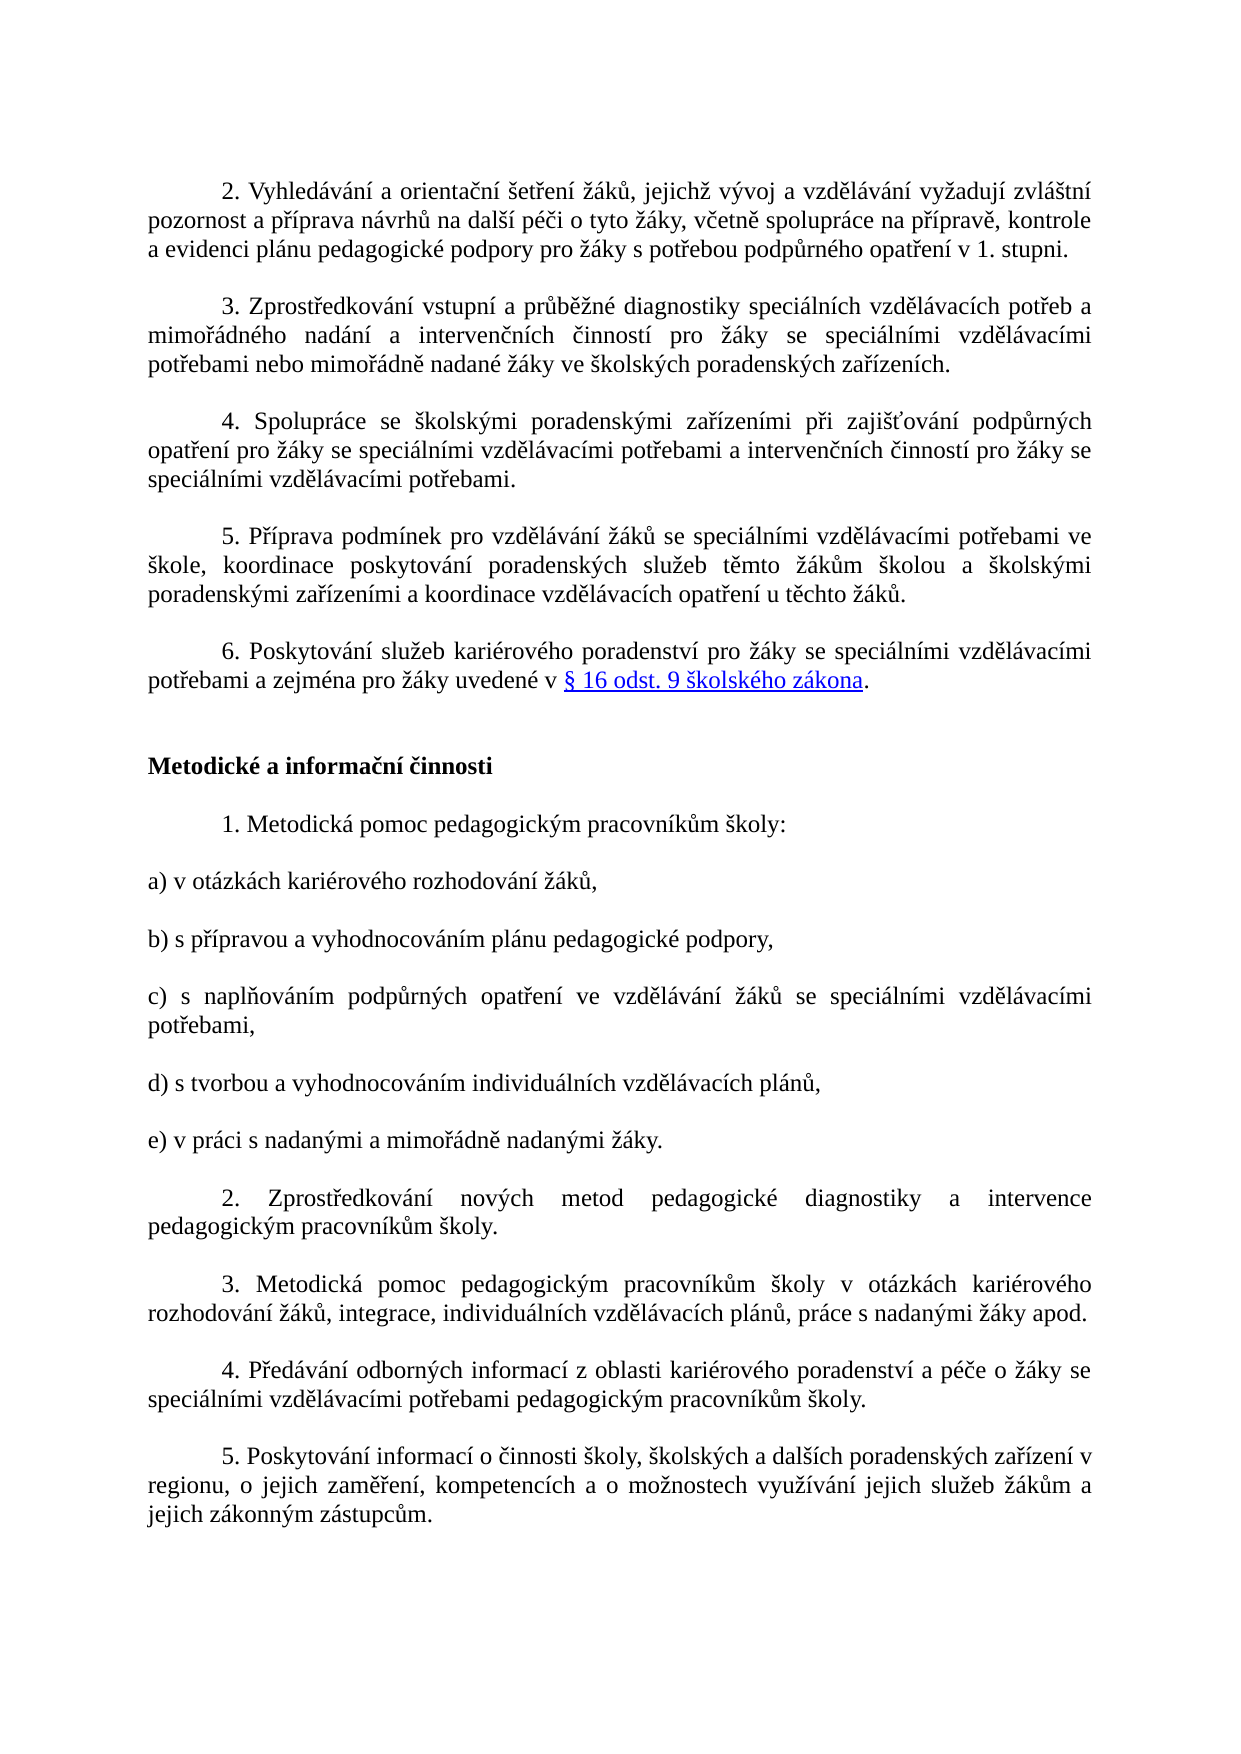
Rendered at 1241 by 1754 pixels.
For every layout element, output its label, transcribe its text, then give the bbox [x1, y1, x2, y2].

text c) s naplňováním podpůrných opatření ve vzdělávání žáků se speciálními vzdělávacími potřebami, [148, 981, 1093, 1039]
text e) v práci s nadanými a mimořádně nadanými žáky. [148, 1125, 1093, 1154]
text d) s tvorbou a vyhodnocováním individuálních vzdělávacích plánů, [148, 1068, 1093, 1096]
text 4. Předávání odborných informací z oblasti kariérového poradenství a péče o žáky se speciálními vzdělávacími potřebami pedagogickým pracovníkům školy. [148, 1355, 1093, 1413]
text 5. Poskytování informací o činnosti školy, školských a dalších poradenských zařízení v regionu, o jejich zaměření, kompetencích a o možnostech využívání jejich služeb žákům a jejich zákonným zástupcům. [148, 1441, 1093, 1528]
text a) v otázkách kariérového rozhodování žáků, [148, 866, 1093, 895]
text Metodické a informační činnosti [148, 751, 1093, 780]
text 3. Zprostředkování vstupní a průběžné diagnostiky speciálních vzdělávacích potřeb a mimořádného nadání a intervenčních činností pro žáky se speciálními vzdělávacími potřebami nebo mimořádně nadané žáky ve školských poradenských zařízeních. [148, 291, 1093, 378]
text 4. Spolupráce se školskými poradenskými zařízeními při zajišťování podpůrných opatření pro žáky se speciálními vzdělávacími potřebami a intervenčních činností pro žáky se speciálními vzdělávacími potřebami. [148, 406, 1093, 493]
text 2. Zprostředkování nových metod pedagogické diagnostiky a intervence pedagogickým pracovníkům školy. [148, 1183, 1093, 1240]
text 6. Poskytování služeb kariérového poradenství pro žáky se speciálními vzdělávacími potřebami a zejména pro žáky uvedené v § 16 odst. 9 školského zákona. [148, 636, 1093, 694]
text 1. Metodická pomoc pedagogickým pracovníkům školy: [148, 809, 1093, 838]
text 3. Metodická pomoc pedagogickým pracovníkům školy v otázkách kariérového rozhodování žáků, integrace, individuálních vzdělávacích plánů, práce s nadanými žáky apod. [148, 1269, 1093, 1326]
text b) s přípravou a vyhodnocováním plánu pedagogické podpory, [148, 924, 1093, 953]
text 2. Vyhledávání a orientační šetření žáků, jejichž vývoj a vzdělávání vyžadují zvláštní pozornost a příprava návrhů na další péči o tyto žáky, včetně spolupráce na přípravě, kontrole a evidenci plánu pedagogické podpory pro žáky s potřebou podpůrného opatření v 1. stupni. [148, 176, 1093, 263]
text 5. Příprava podmínek pro vzdělávání žáků se speciálními vzdělávacími potřebami ve škole, koordinace poskytování poradenských služeb těmto žákům školou a školskými poradenskými zařízeními a koordinace vzdělávacích opatření u těchto žáků. [148, 521, 1093, 608]
